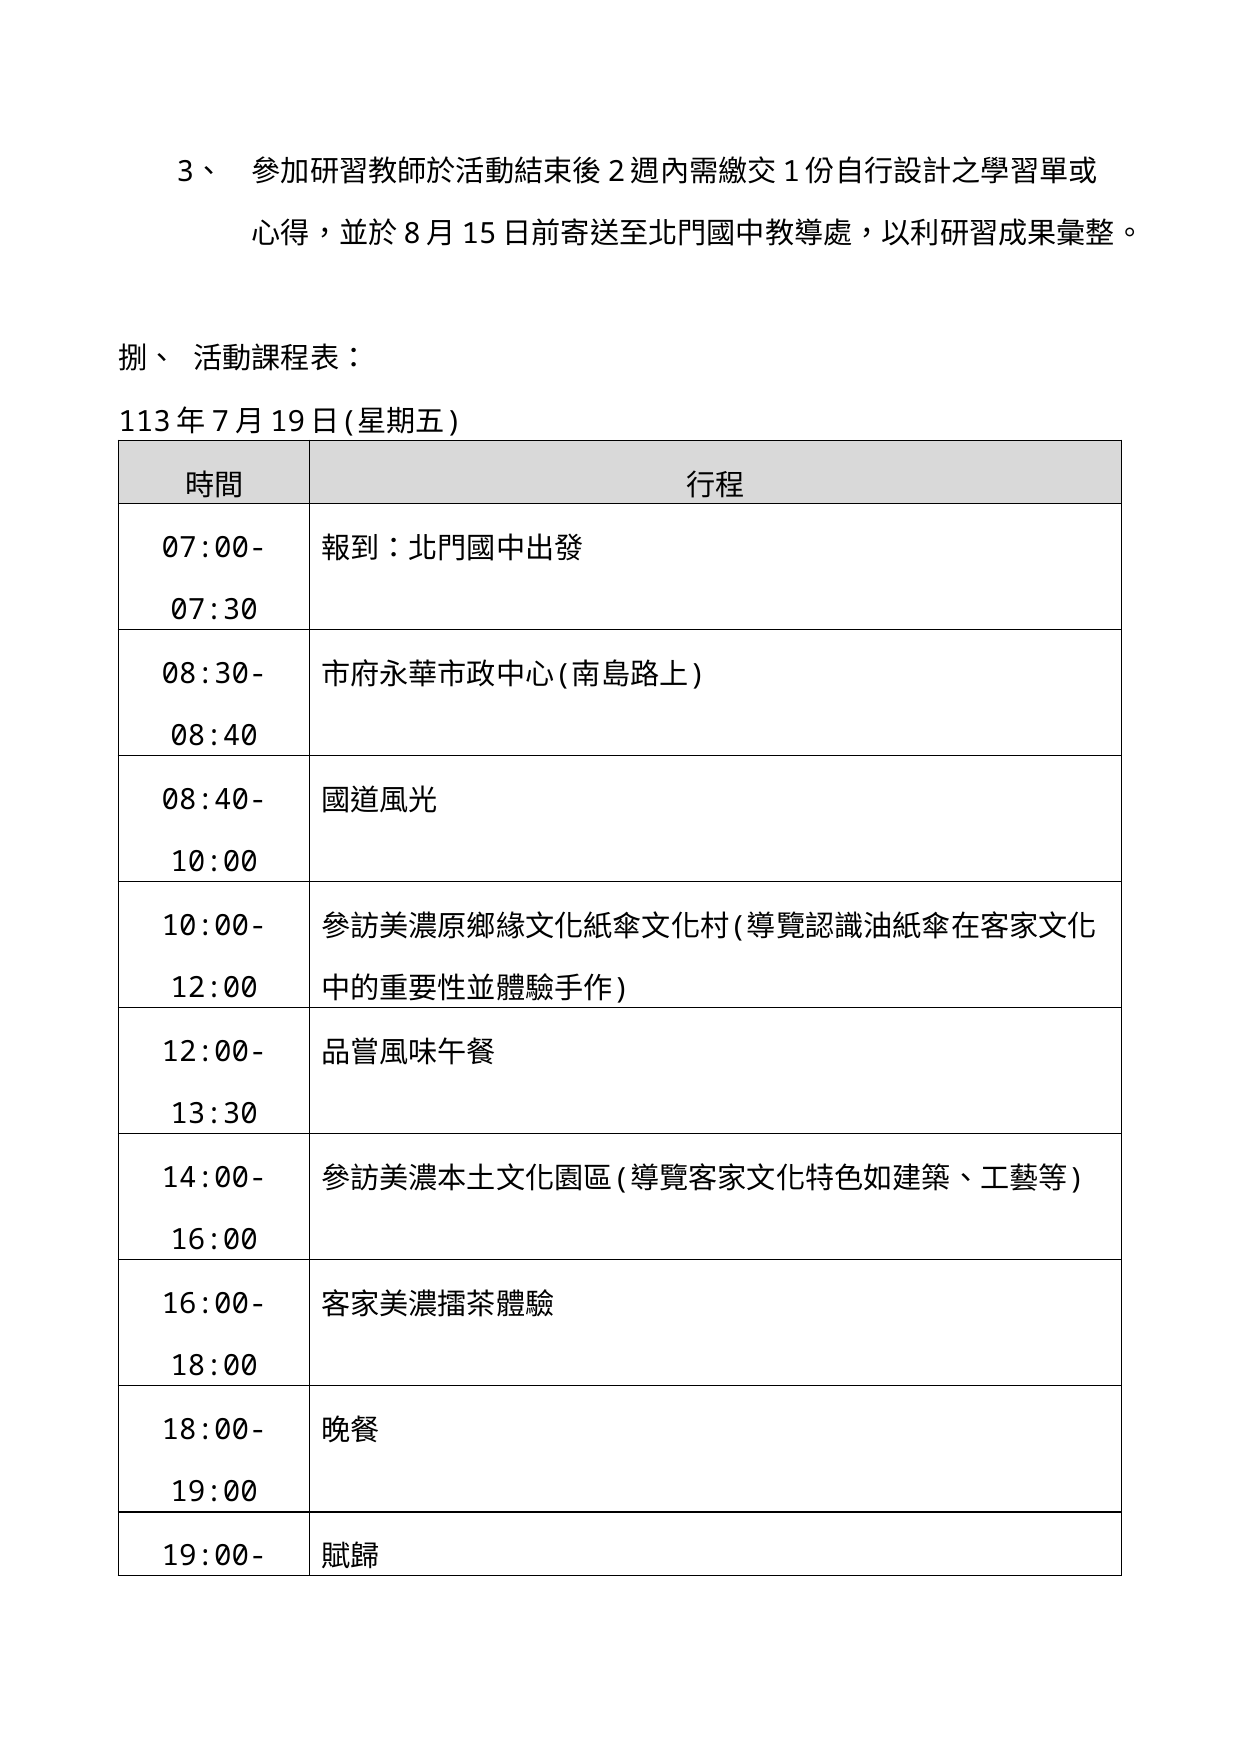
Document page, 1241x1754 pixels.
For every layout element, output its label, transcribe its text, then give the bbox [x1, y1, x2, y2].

table_cell 10:00-12:00 [119, 882, 309, 1007]
table_cell 晚餐 [310, 1386, 1121, 1511]
table_cell 客家美濃擂茶體驗 [310, 1260, 1121, 1385]
list 參加研習教師於活動結束後2週內需繳交1份自行設計之學習單或心得，並於8月15日前寄送至北門國中教導處，以利研習成果彙整。 [176, 127, 1122, 252]
table_header 行程 [310, 441, 1121, 503]
table_cell 12:00-13:30 [119, 1008, 309, 1133]
table_cell 參訪美濃本土文化園區(導覽客家文化特色如建築、工藝等) [310, 1134, 1121, 1259]
table_cell 14:00-16:00 [119, 1134, 309, 1259]
table_cell 市府永華市政中心(南島路上) [310, 630, 1121, 755]
table_cell 08:30-08:40 [119, 630, 309, 755]
table_cell 19:00- [119, 1513, 309, 1575]
list 活動課程表： [118, 314, 1122, 377]
text 113年7月19日(星期五) [118, 377, 1122, 439]
table_cell 18:00-19:00 [119, 1386, 309, 1511]
table_cell 國道風光 [310, 756, 1121, 881]
table_cell 16:00-18:00 [119, 1260, 309, 1385]
table_cell 08:40-10:00 [119, 756, 309, 881]
table_cell 07:00-07:30 [119, 504, 309, 629]
table_cell 品嘗風味午餐 [310, 1008, 1121, 1133]
table_cell 參訪美濃原鄉緣文化紙傘文化村(導覽認識油紙傘在客家文化中的重要性並體驗手作) [310, 882, 1121, 1007]
table_header 時間 [119, 441, 309, 503]
table_cell 報到：北門國中出發 [310, 504, 1121, 629]
table_cell 賦歸 [310, 1513, 1121, 1575]
